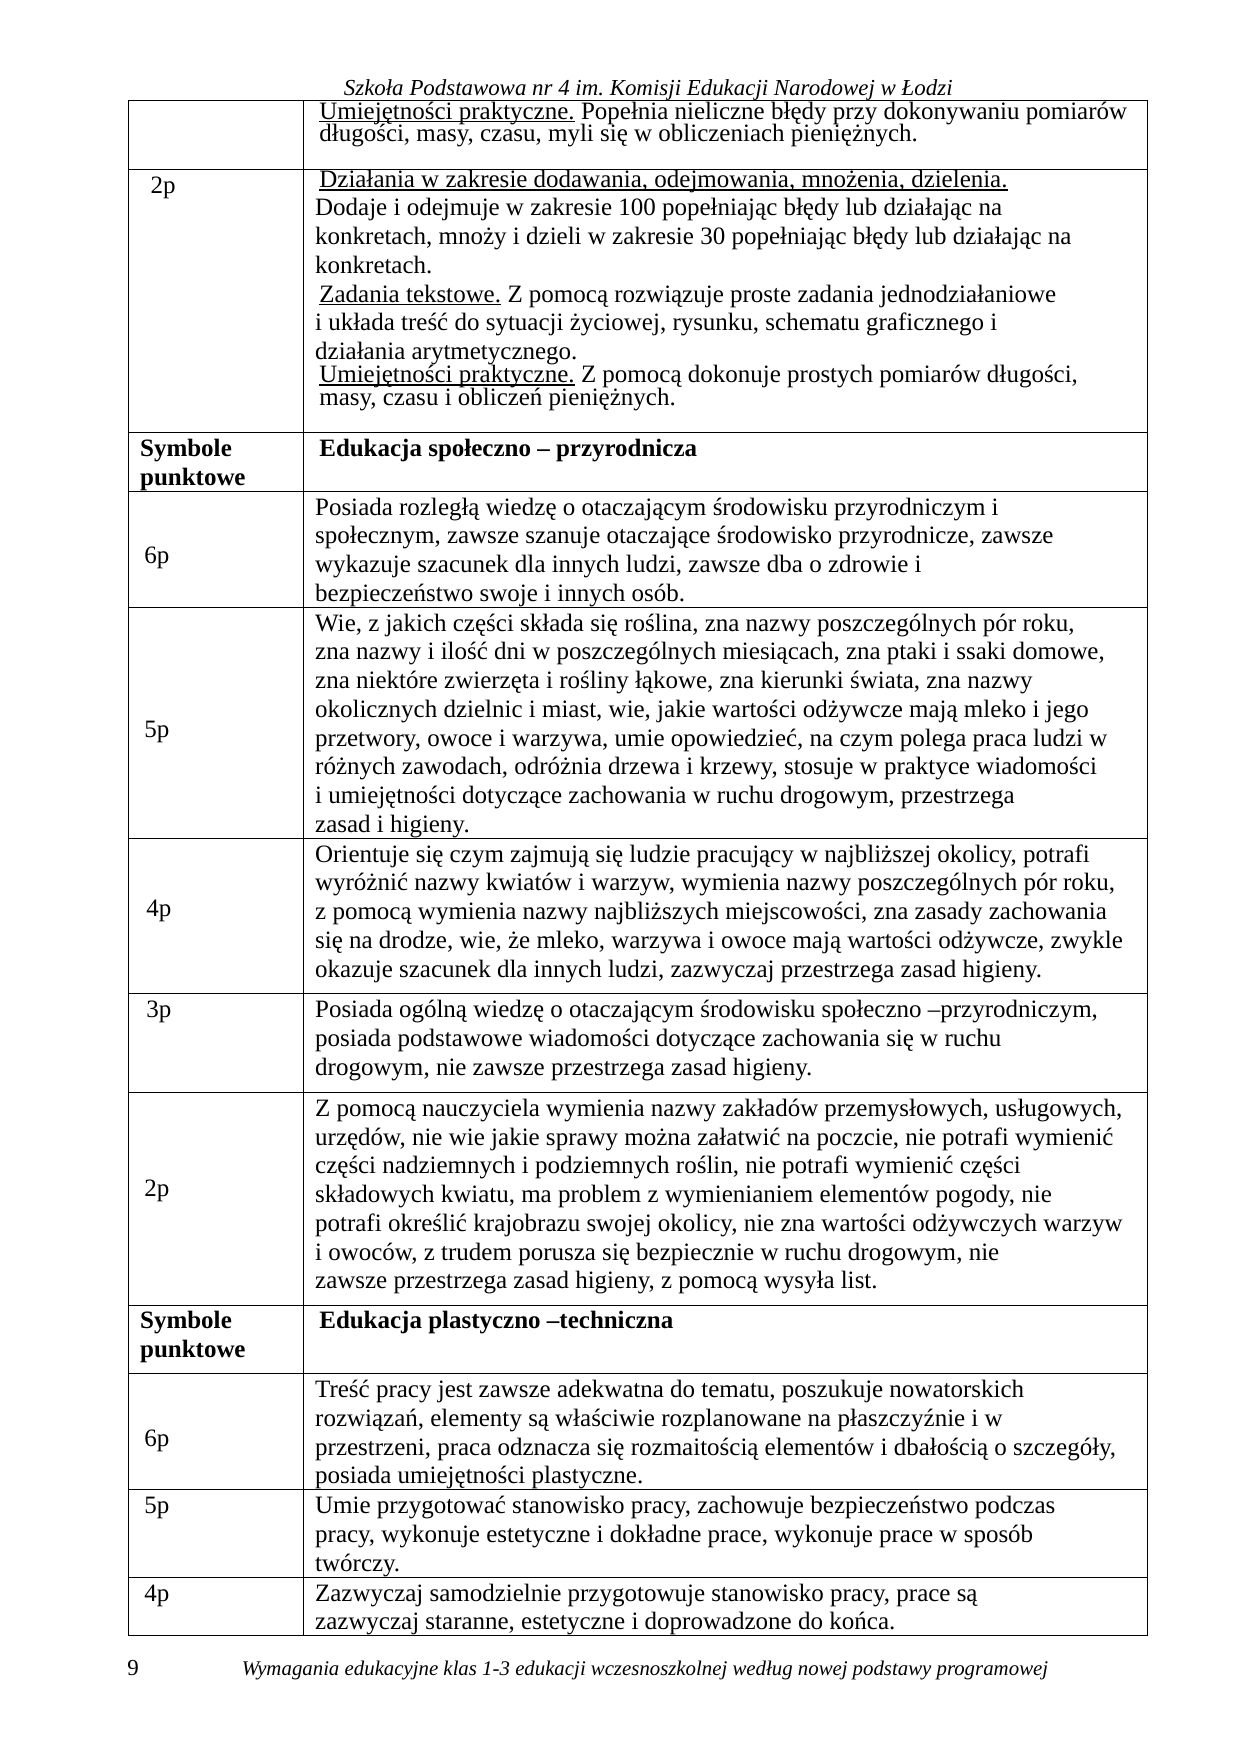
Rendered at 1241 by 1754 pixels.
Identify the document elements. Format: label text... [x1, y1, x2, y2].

table_cell Zazwyczaj samodzielnie przygotowuje stanowisko pracy, prace są zazwyczaj staranne, estetyczne i doprowadzone do końca. [304, 1578, 1147, 1635]
table_cell Treść pracy jest zawsze adekwatna do tematu, poszukuje nowatorskich rozwiązań, elementy są właściwie rozplanowane na płaszczyźnie i w przestrzeni, praca odznacza się rozmaitością elementów i dbałością o szczegóły, posiada umiejętności plastyczne. [304, 1374, 1147, 1489]
table_cell Symbole punktowe [129, 1306, 303, 1373]
table_cell Symbole punktowe [129, 433, 303, 491]
table_cell Orientuje się czym zajmują się ludzie pracujący w najbliższej okolicy, potrafi wyróżnić nazwy kwiatów i warzyw, wymienia nazwy poszczególnych pór roku, z pomocą wymienia nazwy najbliższych miejscowości, zna zasady zachowania się na drodze, wie, że mleko, warzywa i owoce mają wartości odżywcze, zwykle okazuje szacunek dla innych ludzi, zazwyczaj przestrzega zasad higieny. [304, 839, 1147, 993]
table_cell 5p [129, 608, 303, 838]
table_cell 2p [129, 170, 303, 432]
table_cell Edukacja społeczno – przyrodnicza [304, 433, 1147, 491]
table_cell 6p [129, 1374, 303, 1489]
table_cell Umie przygotować stanowisko pracy, zachowuje bezpieczeństwo podczas pracy, wykonuje estetyczne i dokładne prace, wykonuje prace w sposób twórczy. [304, 1490, 1147, 1577]
table_cell Posiada ogólną wiedzę o otaczającym środowisku społeczno –przyrodniczym, posiada podstawowe wiadomości dotyczące zachowania się w ruchu drogowym, nie zawsze przestrzega zasad higieny. [304, 994, 1147, 1092]
table_cell 4p [129, 1578, 303, 1635]
table_cell 4p [129, 839, 303, 993]
table_cell 3p [129, 994, 303, 1092]
table_cell Posiada rozległą wiedzę o otaczającym środowisku przyrodniczym i społecznym, zawsze szanuje otaczające środowisko przyrodnicze, zawsze wykazuje szacunek dla innych ludzi, zawsze dba o zdrowie i bezpieczeństwo swoje i innych osób. [304, 492, 1147, 607]
table_cell Działania w zakresie dodawania, odejmowania, mnożenia, dzielenia. Dodaje i odejmuje w zakresie 100 popełniając błędy lub działając na konkretach, mnoży i dzieli w zakresie 30 popełniając błędy lub działając na konkretach. Zadania tekstowe. Z pomocą rozwiązuje proste zadania jednodziałaniowe i układa treść do sytuacji życiowej, rysunku, schematu graficznego i działania arytmetycznego. Umiejętności praktyczne. Z pomocą dokonuje prostych pomiarów długości, masy, czasu i obliczeń pieniężnych. [304, 170, 1147, 432]
table_cell Wie, z jakich części składa się roślina, zna nazwy poszczególnych pór roku, zna nazwy i ilość dni w poszczególnych miesiącach, zna ptaki i ssaki domowe, zna niektóre zwierzęta i rośliny łąkowe, zna kierunki świata, zna nazwy okolicznych dzielnic i miast, wie, jakie wartości odżywcze mają mleko i jego przetwory, owoce i warzywa, umie opowiedzieć, na czym polega praca ludzi w różnych zawodach, odróżnia drzewa i krzewy, stosuje w praktyce wiadomości i umiejętności dotyczące zachowania w ruchu drogowym, przestrzega zasad i higieny. [304, 608, 1147, 838]
table_cell Umiejętności praktyczne. Popełnia nieliczne błędy przy dokonywaniu pomiarów długości, masy, czasu, myli się w obliczeniach pieniężnych. [304, 101, 1147, 169]
table_cell Z pomocą nauczyciela wymienia nazwy zakładów przemysłowych, usługowych, urzędów, nie wie jakie sprawy można załatwić na poczcie, nie potrafi wymienić części nadziemnych i podziemnych roślin, nie potrafi wymienić części składowych kwiatu, ma problem z wymienianiem elementów pogody, nie potrafi określić krajobrazu swojej okolicy, nie zna wartości odżywczych warzyw i owoców, z trudem porusza się bezpiecznie w ruchu drogowym, nie zawsze przestrzega zasad higieny, z pomocą wysyła list. [304, 1093, 1147, 1304]
table_cell 2p [129, 1093, 303, 1304]
table_cell 5p [129, 1490, 303, 1577]
table_cell Edukacja plastyczno –techniczna [304, 1306, 1147, 1373]
table_cell 6p [129, 492, 303, 607]
table_cell [129, 101, 303, 169]
